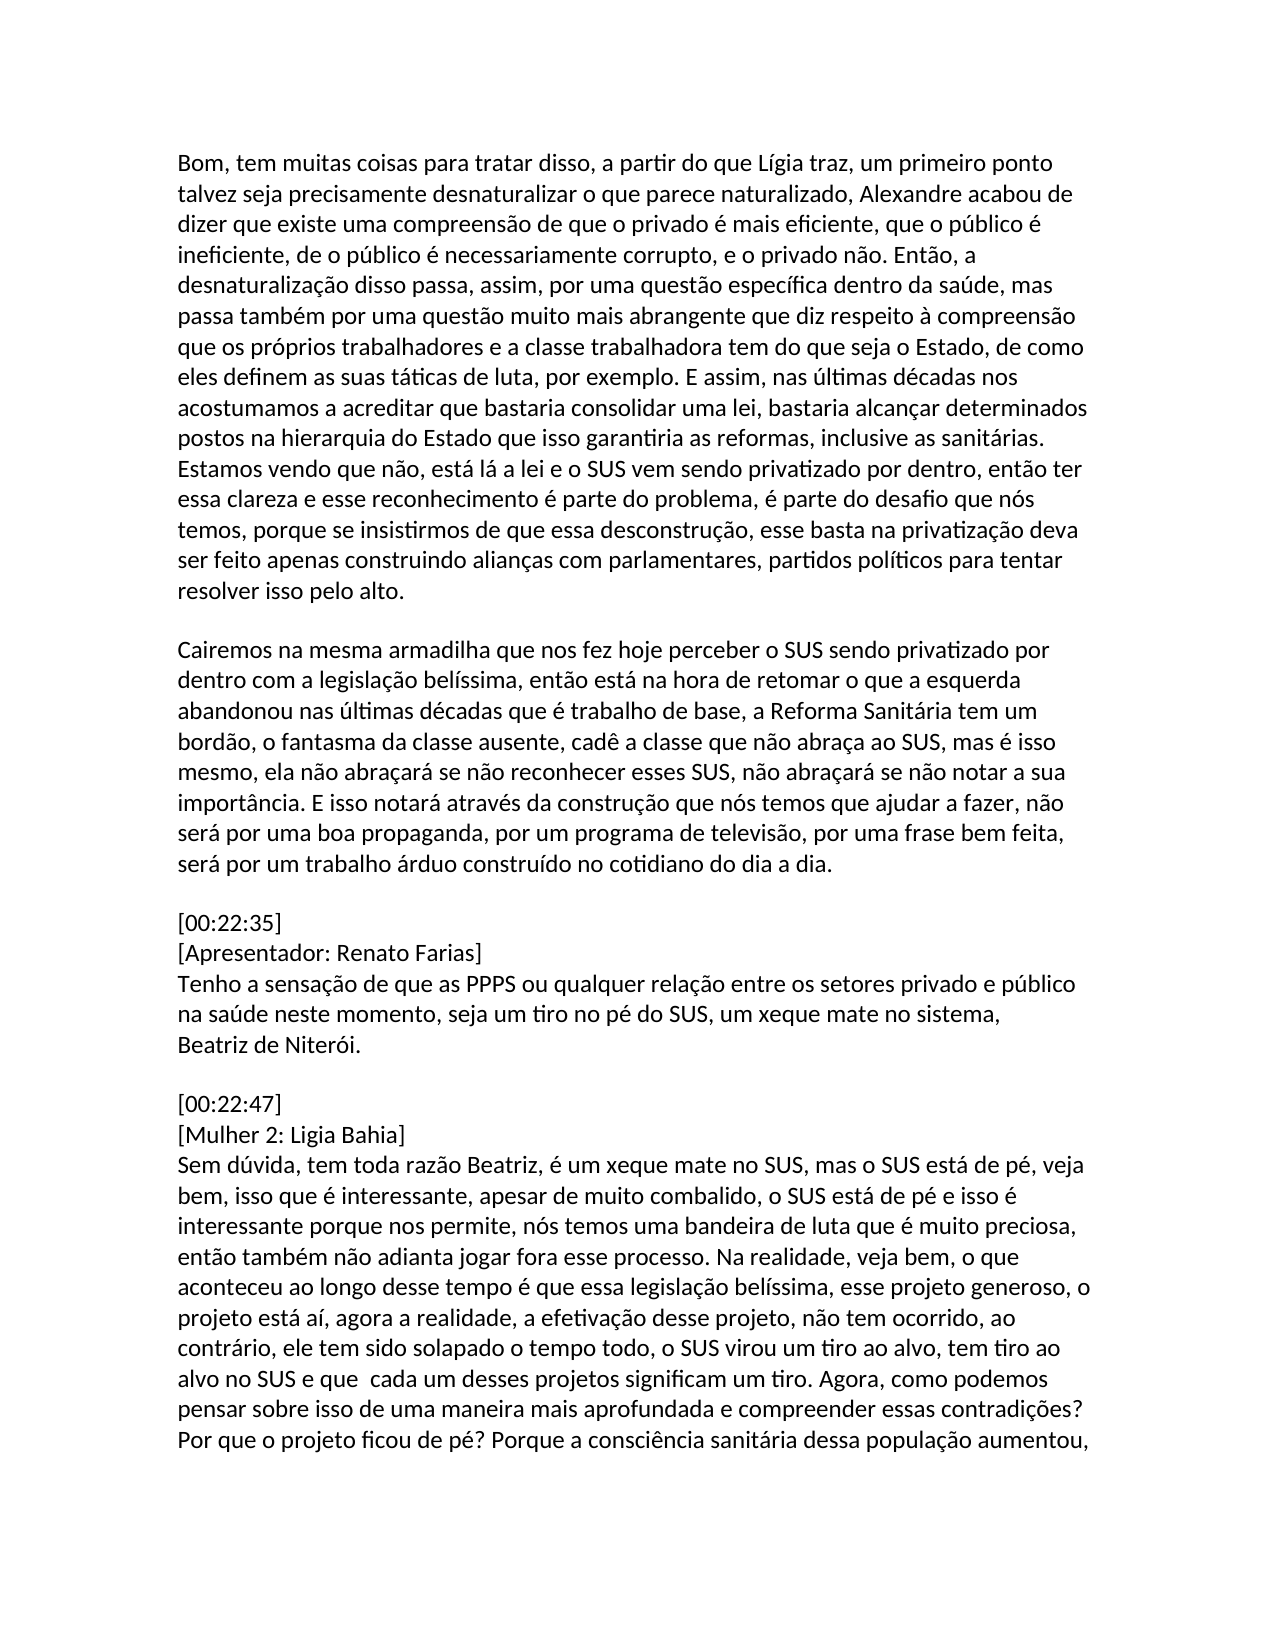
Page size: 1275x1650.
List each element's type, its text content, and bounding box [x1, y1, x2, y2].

text Cairemos na mesma armadilha que nos fez hoje perceber o SUS sendo privatizado por dentro com a legislação belíssima, então está na hora de retomar o que a esquerda abandonou nas últimas décadas que é trabalho de base, a Reforma Sanitária tem um bordão, o fantasma da classe ausente, cadê a classe que não abraça ao SUS, mas é isso mesmo, ela não abraçará se não reconhecer esses SUS, não abraçará se não notar a sua importância. E isso notará através da construção que nós temos que ajudar a fazer, não será por uma boa propaganda, por um programa de televisão, por uma frase bem feita, será por um trabalho árduo construído no cotidiano do dia a dia. [177, 634, 1098, 878]
text [Mulher 2: Ligia Bahia] [177, 1119, 1098, 1149]
text Tenho a sensação de que as PPPS ou qualquer relação entre os setores privado e público na saúde neste momento, seja um tiro no pé do SUS, um xeque mate no sistema, Beatriz de Niterói. [177, 968, 1098, 1060]
text Sem dúvida, tem toda razão Beatriz, é um xeque mate no SUS, mas o SUS está de pé, veja bem, isso que é interessante, apesar de muito combalido, o SUS está de pé e isso é interessante porque nos permite, nós temos uma bandeira de luta que é muito preciosa, então também não adianta jogar fora esse processo. Na realidade, veja bem, o que aconteceu ao longo desse tempo é que essa legislação belíssima, esse projeto generoso, o projeto está aí, agora a realidade, a efetivação desse projeto, não tem ocorrido, ao contrário, ele tem sido solapado o tempo todo, o SUS virou um tiro ao alvo, tem tiro ao alvo no SUS e que cada um desses projetos significam um tiro. Agora, como podemos pensar sobre isso de uma maneira mais aprofundada e compreender essas contradições? Por que o projeto ficou de pé? Porque a consciência sanitária dessa população aumentou, [177, 1149, 1098, 1455]
text [Apresentador: Renato Farias] [177, 938, 1098, 968]
text [00:22:47] [177, 1088, 1098, 1119]
text [00:22:35] [177, 907, 1098, 938]
text Bom, tem muitas coisas para tratar disso, a partir do que Lígia traz, um primeiro ponto talvez seja precisamente desnaturalizar o que parece naturalizado, Alexandre acabou de dizer que existe uma compreensão de que o privado é mais eficiente, que o público é ineficiente, de o público é necessariamente corrupto, e o privado não. Então, a desnaturalização disso passa, assim, por uma questão específica dentro da saúde, mas passa também por uma questão muito mais abrangente que diz respeito à compreensão que os próprios trabalhadores e a classe trabalhadora tem do que seja o Estado, de como eles definem as suas táticas de luta, por exemplo. E assim, nas últimas décadas nos acostumamos a acreditar que bastaria consolidar uma lei, bastaria alcançar determinados postos na hierarquia do Estado que isso garantiria as reformas, inclusive as sanitárias. Estamos vendo que não, está lá a lei e o SUS vem sendo privatizado por dentro, então ter essa clareza e esse reconhecimento é parte do problema, é parte do desafio que nós temos, porque se insistirmos de que essa desconstrução, esse basta na privatização deva ser feito apenas construindo alianças com parlamentares, partidos políticos para tentar resolver isso pelo alto. [177, 148, 1098, 605]
